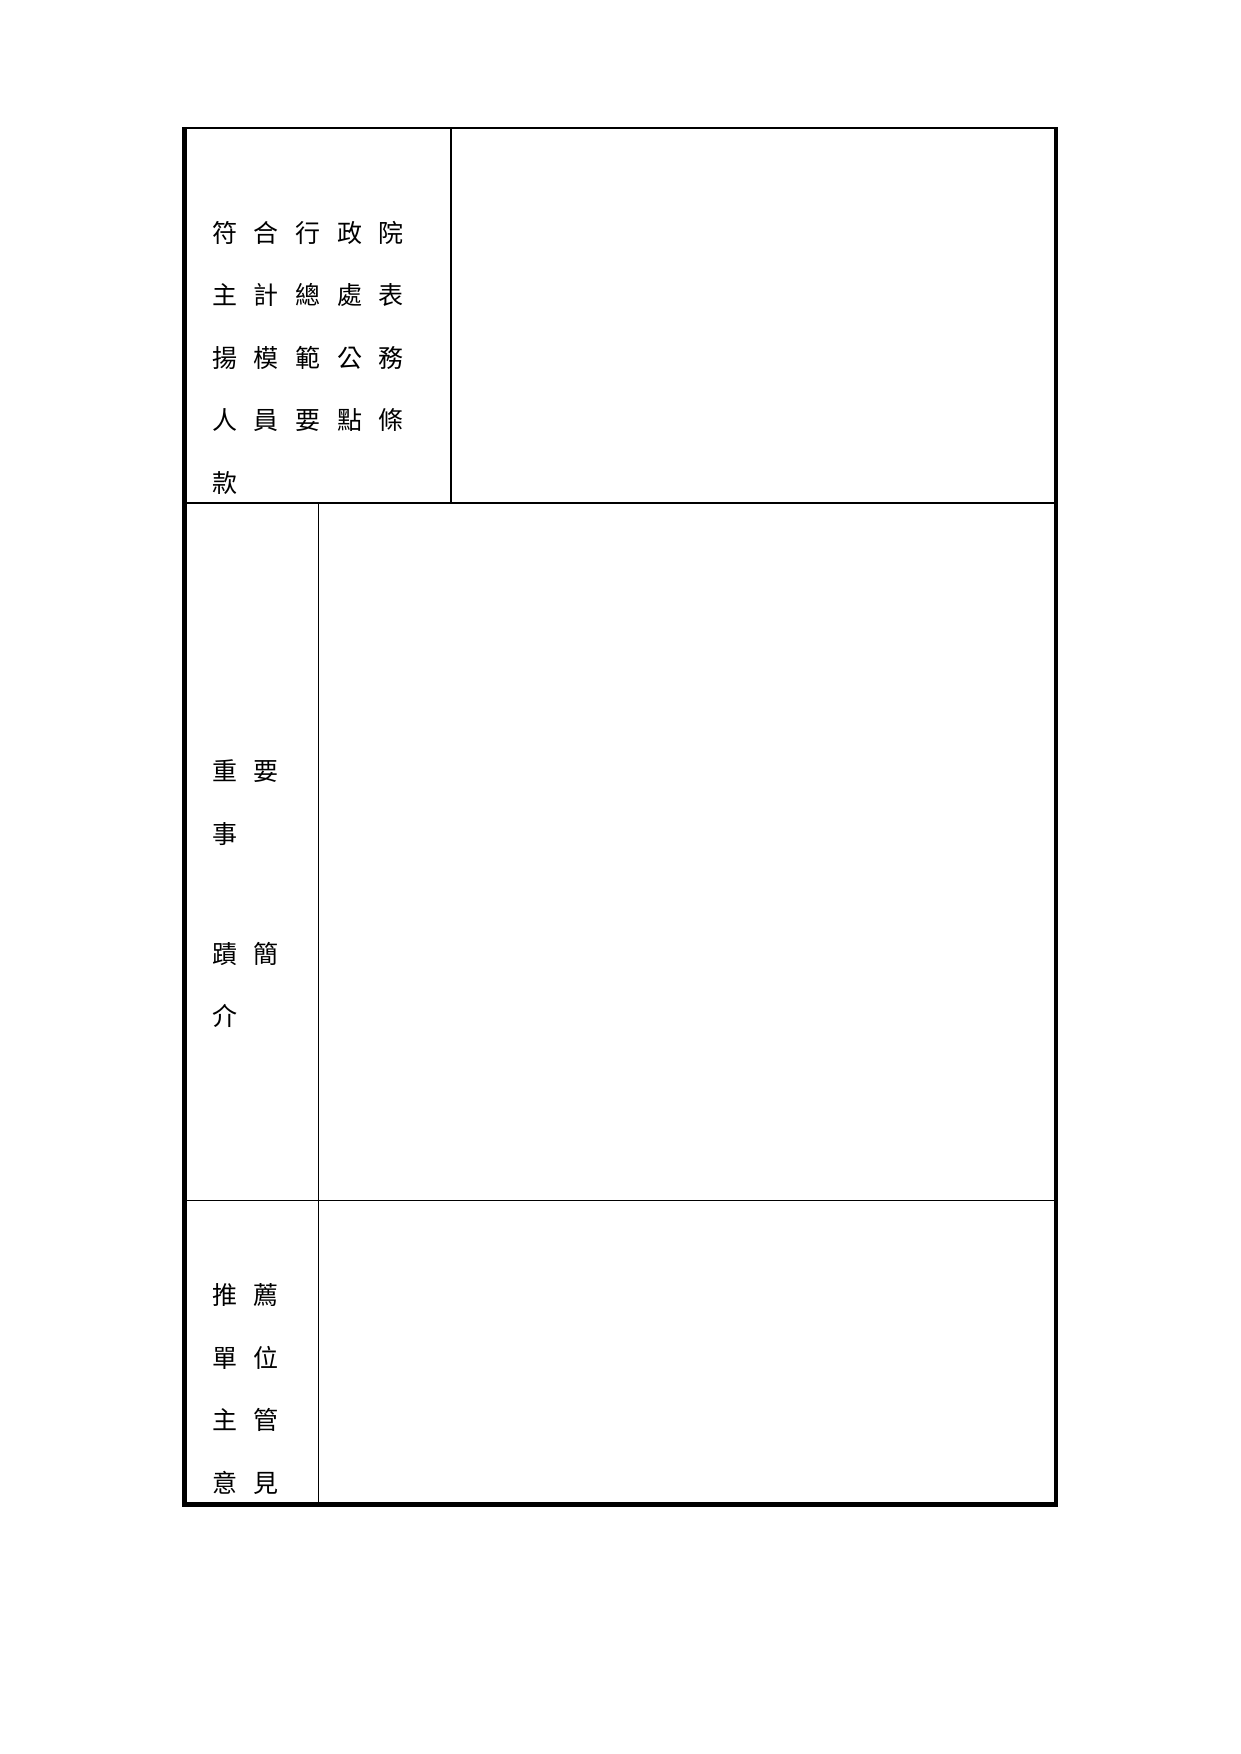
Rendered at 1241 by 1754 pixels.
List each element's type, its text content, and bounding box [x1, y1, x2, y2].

table_cell 符合行政院主計總處表揚模範公務人員要點條款 [187, 129, 450, 502]
table_cell 推薦單位 主管意見 [187, 1201, 318, 1502]
table_cell 重要事 蹟簡介 [187, 504, 318, 1199]
table_cell [319, 1201, 1054, 1502]
table_cell [319, 504, 1054, 1199]
table_cell [452, 129, 1054, 502]
